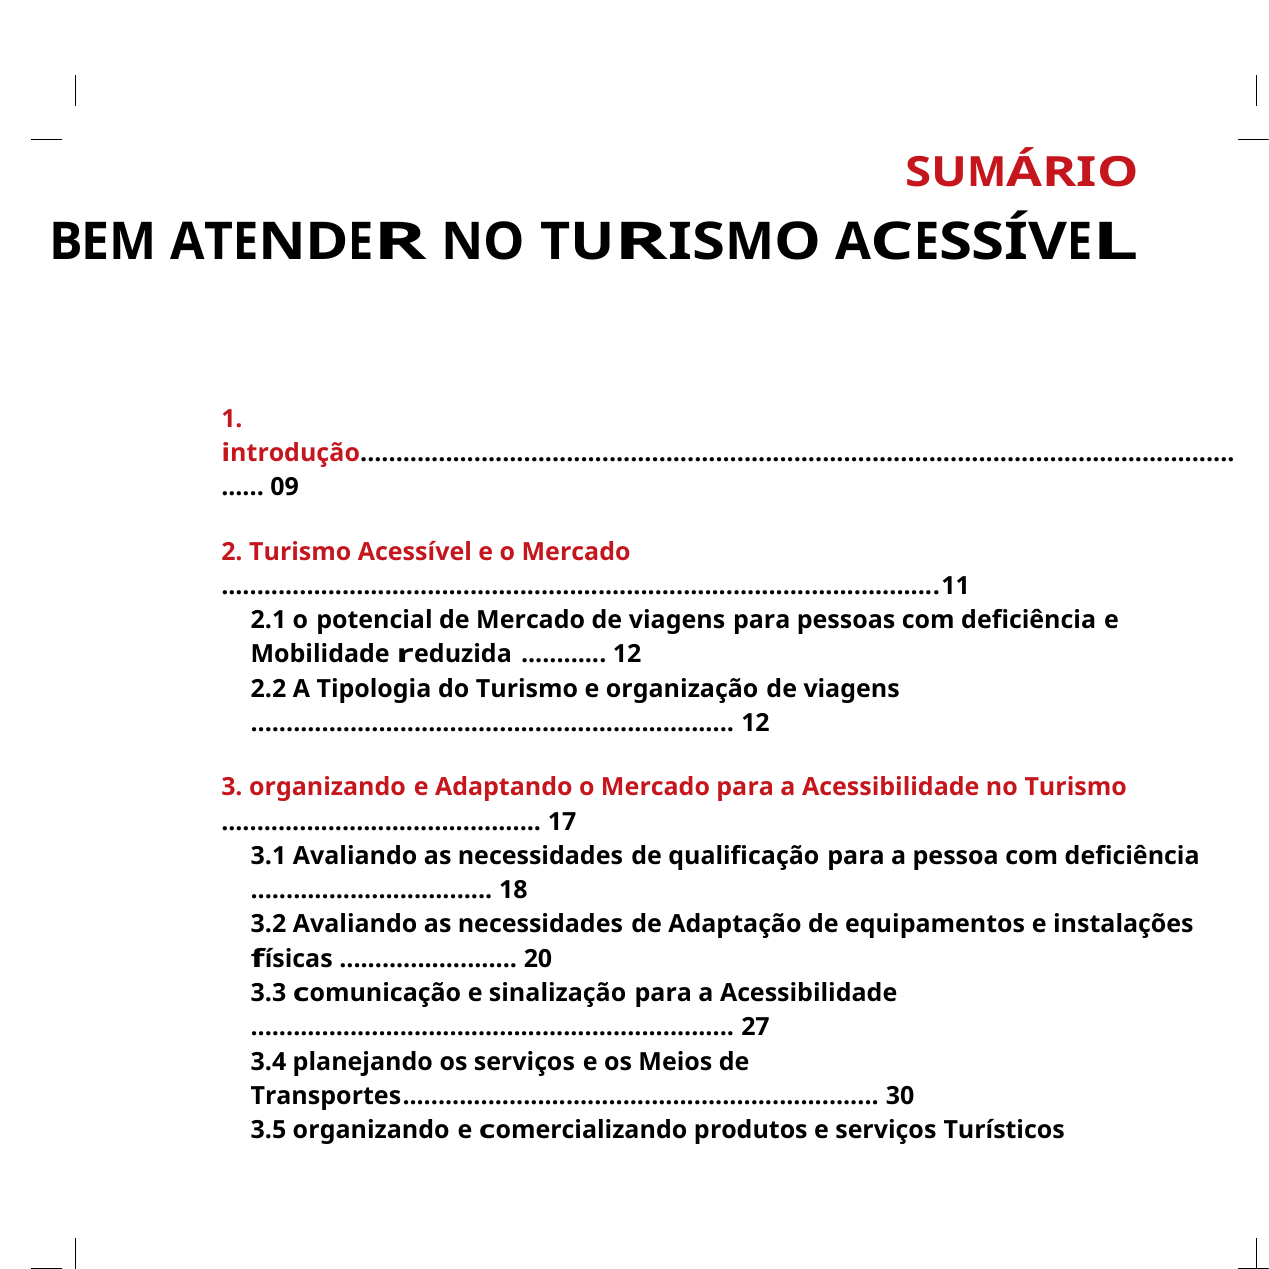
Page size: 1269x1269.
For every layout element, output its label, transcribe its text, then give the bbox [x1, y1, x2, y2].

text 2. Turismo Acessível e o Mercado .....................................................................................................11 [221, 533, 1239, 602]
text 3.1 Avaliando as necessidades de qualificação para a pessoa com deficiência .................................. 18 [250, 838, 1239, 906]
text 2.1 o potencial de Mercado de viagens para pessoas com deficiência e Mobilidade reduzida ............ 12 [250, 602, 1239, 670]
text 1. introdução................................................................................................................................. 09 [221, 401, 1239, 503]
text 3. organizando e Adaptando o Mercado para a Acessibilidade no Turismo ............................................. 17 [221, 769, 1239, 837]
text 3.4 planejando os serviços e os Meios de Transportes................................................................... 30 [250, 1043, 1239, 1111]
text SUMÁRIO [31, 142, 1138, 198]
text 3.5 organizando e comercializando produtos e serviços Turísticos [250, 1112, 1239, 1146]
text BEM ATENDER NO TURISMO ACESSÍVEL [31, 211, 1138, 270]
text 2.2 A Tipologia do Turismo e organização de viagens .................................................................... 12 [250, 671, 1239, 739]
text 3.3 comunicação e sinalização para a Acessibilidade .................................................................... 27 [250, 975, 1239, 1043]
text 3.2 Avaliando as necessidades de Adaptação de equipamentos e instalações físicas ......................... 20 [250, 906, 1239, 974]
